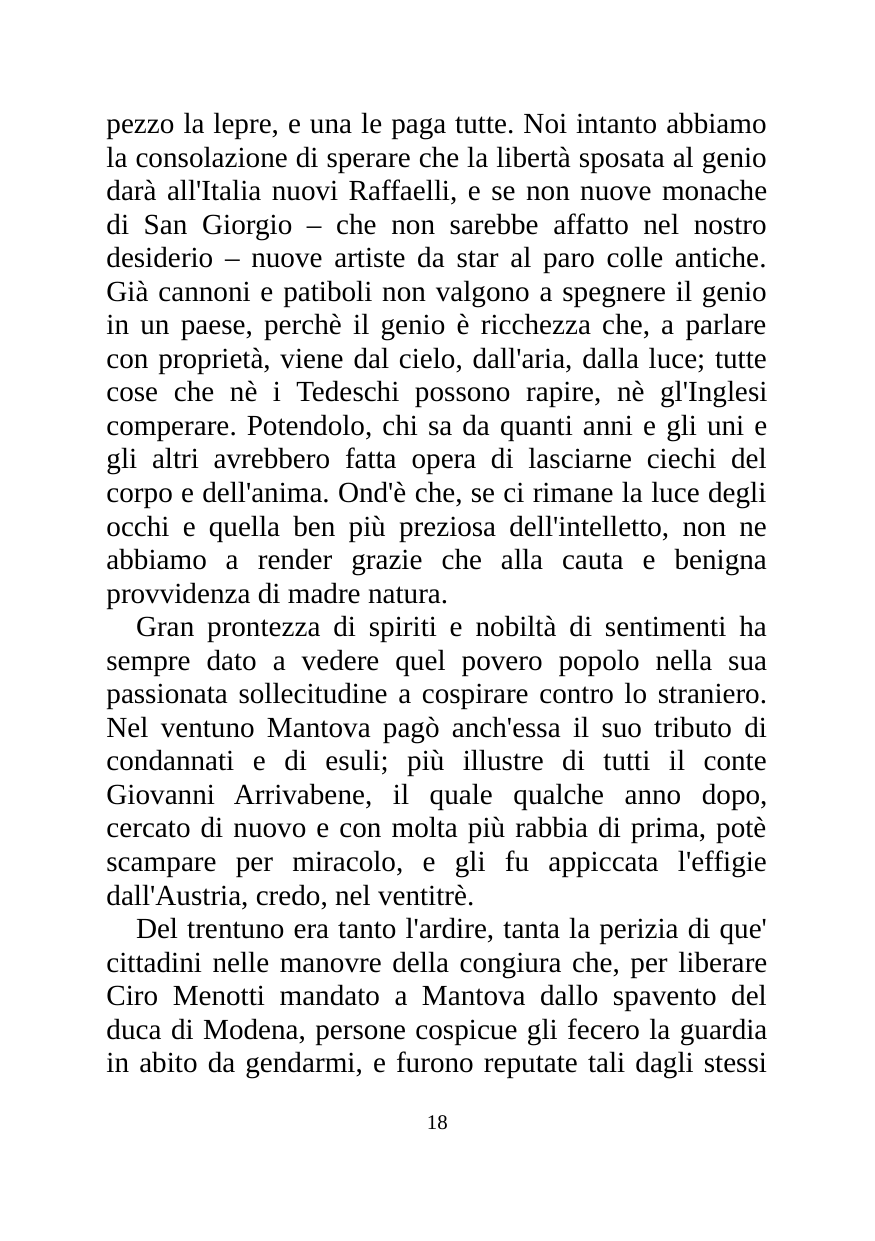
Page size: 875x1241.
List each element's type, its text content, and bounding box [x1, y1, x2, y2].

text Del trentuno era tanto l'ardire, tanta la perizia di que' cittadini nelle manovre della congiura che, per liberare Ciro Menotti mandato a Mantova dallo spavento del duca di Modena, persone cospicue gli fecero la guardia in abito da gendarmi, e furono reputate tali dagli stessi [106, 911, 768, 1079]
text pezzo la lepre, e una le paga tutte. Noi intanto abbiamo la consolazione di sperare che la libertà sposata al genio darà all'Italia nuovi Raffaelli, e se non nuove monache di San Giorgio – che non sarebbe affatto nel nostro desiderio – nuove artiste da star al paro colle antiche. Già cannoni e patiboli non valgono a spegnere il genio in un paese, perchè il genio è ricchezza che, a parlare con proprietà, viene dal cielo, dall'aria, dalla luce; tutte cose che nè i Tedeschi possono rapire, nè gl'Inglesi comperare. Potendolo, chi sa da quanti anni e gli uni e gli altri avrebbero fatta opera di lasciarne ciechi del corpo e dell'anima. Ond'è che, se ci rimane la luce degli occhi e quella ben più preziosa dell'intelletto, non ne abbiamo a render grazie che alla cauta e benigna provvidenza di madre natura. [106, 106, 768, 609]
text Gran prontezza di spiriti e nobiltà di sentimenti ha sempre dato a vedere quel povero popolo nella sua passionata sollecitudine a cospirare contro lo straniero. Nel ventuno Mantova pagò anch'essa il suo tributo di condannati e di esuli; più illustre di tutti il conte Giovanni Arrivabene, il quale qualche anno dopo, cercato di nuovo e con molta più rabbia di prima, potè scampare per miracolo, e gli fu appiccata l'effigie dall'Austria, credo, nel ventitrè. [106, 609, 768, 911]
